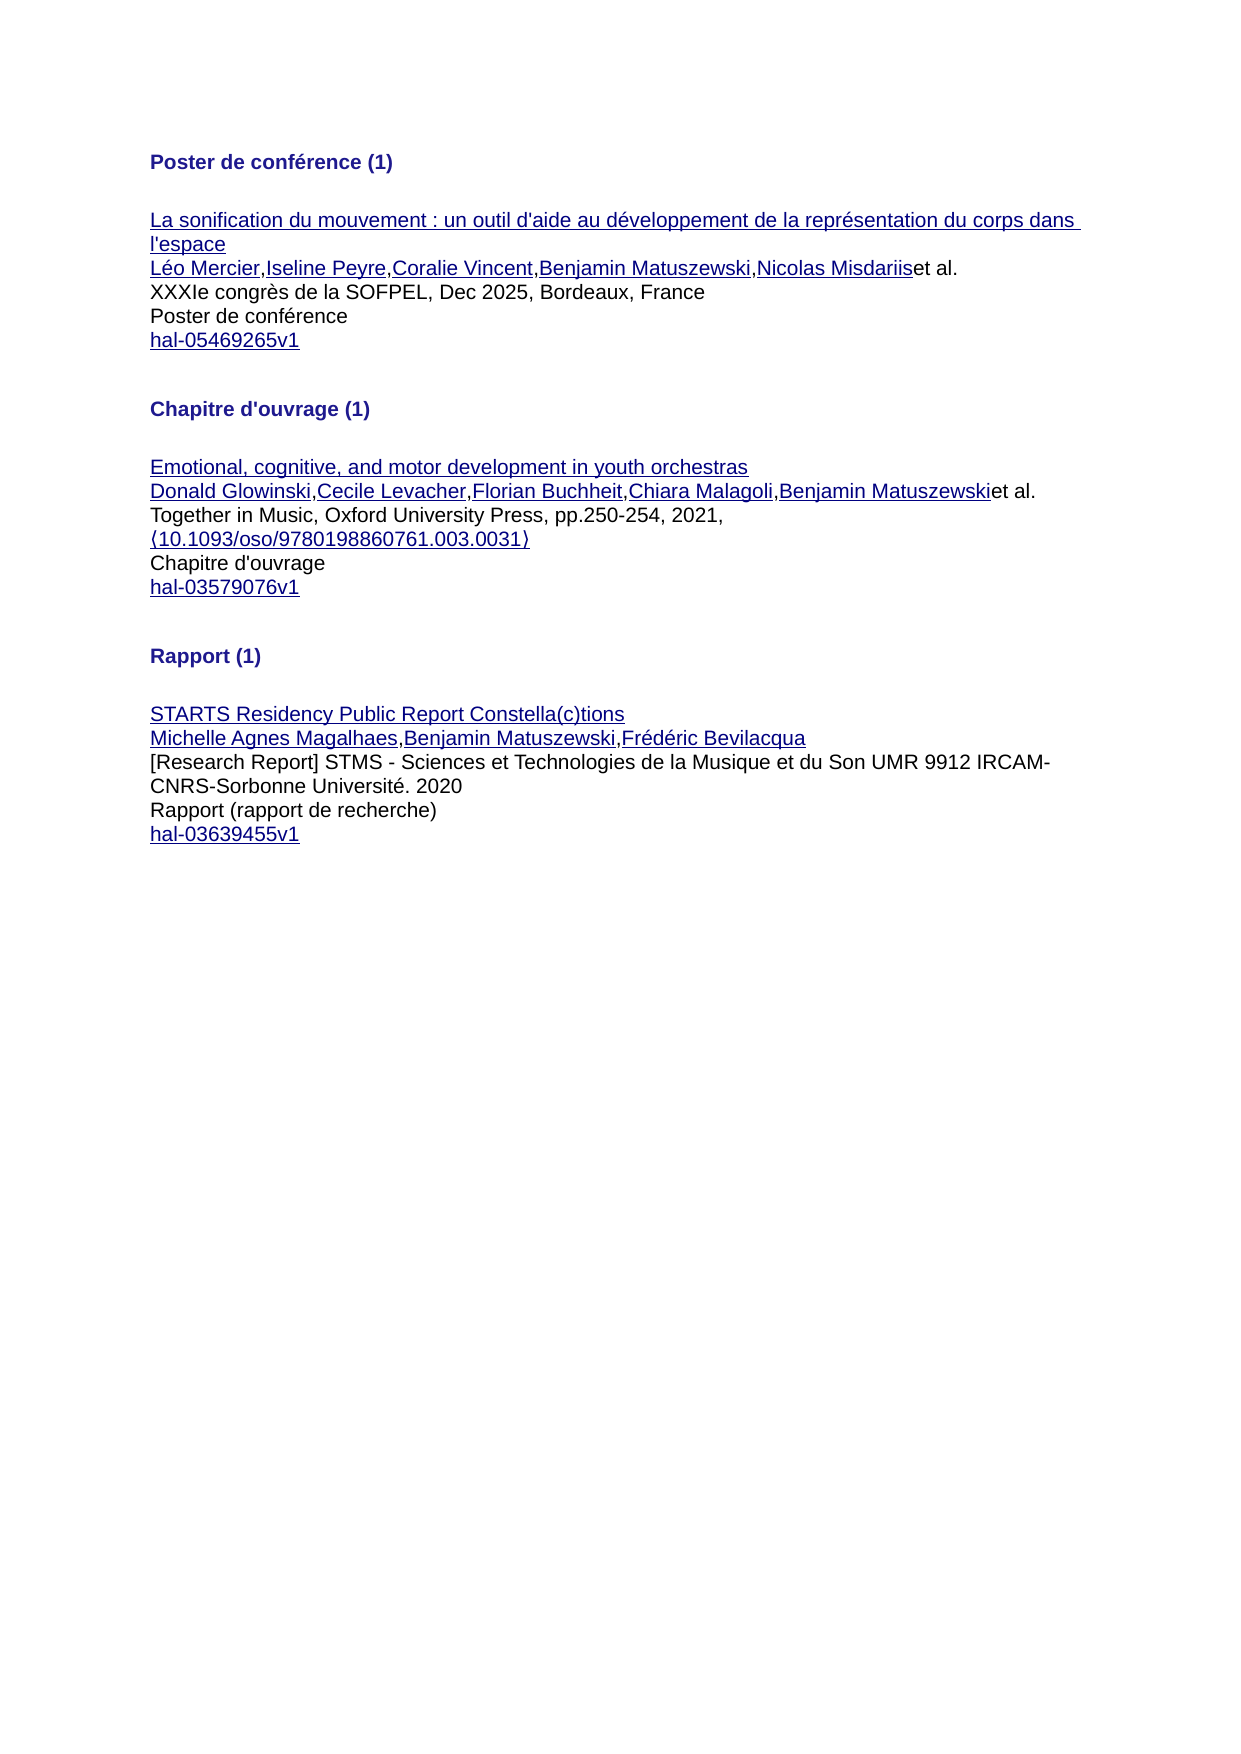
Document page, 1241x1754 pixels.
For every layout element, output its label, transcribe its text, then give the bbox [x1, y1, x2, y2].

subtitle Chapitre d'ouvrage (1) [150, 397, 1090, 421]
subtitle Rapport (1) [150, 644, 1090, 668]
table_header Emotional, cognitive, and motor development in youth orchestras Donald Glowinski,Cecile Levacher,Florian Buchheit,Chiara Malagoli,Benjamin Matuszewskiet al. Together in Music, Oxford University Press, pp.250-254, 2021, ⟨10.1093/oso/9780198860761.003.0031⟩ Chapitre d'ouvrage hal-03579076v1 [150, 455, 1090, 599]
subtitle Poster de conférence (1) [150, 150, 1090, 174]
table_header STARTS Residency Public Report Constella(c)tions Michelle Agnes Magalhaes,Benjamin Matuszewski,Frédéric Bevilacqua [Research Report] STMS - Sciences et Technologies de la Musique et du Son UMR 9912 IRCAM-CNRS-Sorbonne Université. 2020 Rapport (rapport de recherche) hal-03639455v1 [150, 702, 1090, 846]
table_header La sonification du mouvement : un outil d'aide au développement de la représentation du corps dans l'espace Léo Mercier,Iseline Peyre,Coralie Vincent,Benjamin Matuszewski,Nicolas Misdariiset al. XXXIe congrès de la SOFPEL, Dec 2025, Bordeaux, France Poster de conférence hal-05469265v1 [150, 208, 1090, 352]
